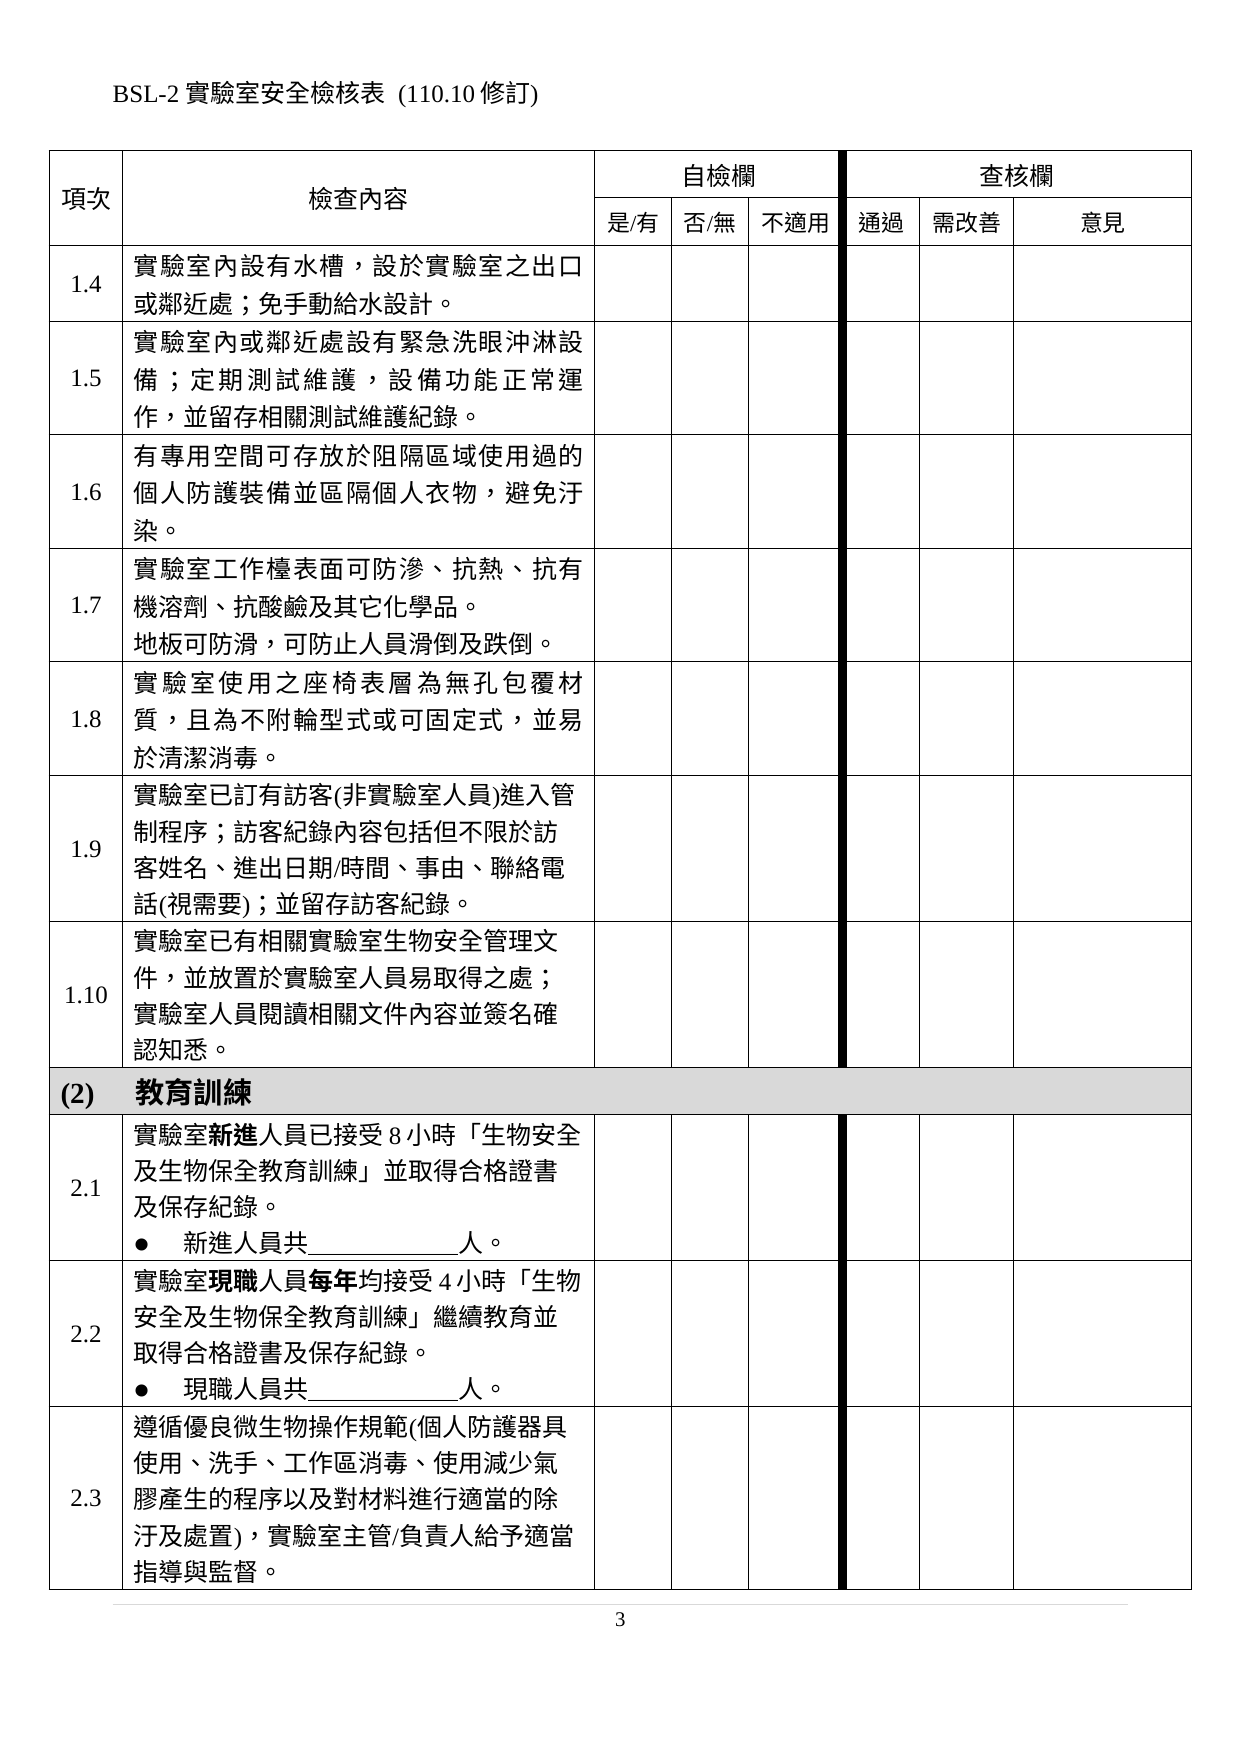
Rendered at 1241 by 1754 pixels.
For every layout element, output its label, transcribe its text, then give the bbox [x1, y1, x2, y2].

table_cell 1.6 [50, 435, 122, 548]
table_cell [1014, 662, 1191, 775]
table_cell [920, 435, 1013, 548]
table_cell [749, 1261, 838, 1406]
table_cell [595, 322, 671, 434]
table_cell [672, 1261, 748, 1406]
table_cell [595, 662, 671, 775]
table_cell [749, 776, 838, 921]
table_cell 實驗室使用之座椅表層為無孔包覆材質，且為不附輪型式或可固定式，並易於清潔消毒。 [123, 662, 594, 775]
table_cell [920, 776, 1013, 921]
table_cell [847, 1261, 919, 1406]
table_cell 教育訓練 [50, 1068, 1191, 1114]
table_cell [595, 776, 671, 921]
table_cell [749, 1115, 838, 1260]
table_cell 2.3 [50, 1407, 122, 1588]
table_cell 不適用 [749, 198, 838, 244]
table_cell 通過 [847, 198, 919, 244]
table_cell [749, 1407, 838, 1588]
table_cell [595, 1407, 671, 1588]
table_header 查核欄 [847, 151, 1191, 197]
table_header 項次 [50, 151, 122, 244]
table_cell [847, 246, 919, 321]
table_cell [749, 435, 838, 548]
table_cell 實驗室已訂有訪客(非實驗室人員)進入管制程序；訪客紀錄內容包括但不限於訪客姓名、進出日期/時間、事由、聯絡電話(視需要)；並留存訪客紀錄。 [123, 776, 594, 921]
table_cell 實驗室已有相關實驗室生物安全管理文件，並放置於實驗室人員易取得之處；實驗室人員閱讀相關文件內容並簽名確認知悉。 [123, 922, 594, 1067]
table_header 自檢欄 [595, 151, 838, 197]
table_cell [1014, 922, 1191, 1067]
table_cell 遵循優良微生物操作規範(個人防護器具使用、洗手、工作區消毒、使用減少氣膠產生的程序以及對材料進行適當的除汙及處置)，實驗室主管/負責人給予適當指導與監督。 [123, 1407, 594, 1588]
table_cell [672, 922, 748, 1067]
table_cell [847, 662, 919, 775]
table_cell [847, 549, 919, 661]
table_cell 意見 [1014, 198, 1191, 244]
table_cell [595, 549, 671, 661]
table_cell [1014, 1407, 1191, 1588]
table_cell [672, 662, 748, 775]
table_cell [595, 1115, 671, 1260]
table_cell 是/有 [595, 198, 671, 244]
table_cell [1014, 776, 1191, 921]
table_cell [847, 322, 919, 434]
table_cell 實驗室新進人員已接受8小時「生物安全及生物保全教育訓練」並取得合格證書及保存紀錄。 新進人員共＿＿＿＿＿＿人。 [123, 1115, 594, 1260]
table_cell 1.5 [50, 322, 122, 434]
table_cell 實驗室內或鄰近處設有緊急洗眼沖淋設備；定期測試維護，設備功能正常運作，並留存相關測試維護紀錄。 [123, 322, 594, 434]
table_cell [749, 549, 838, 661]
table_header 檢查內容 [123, 151, 594, 244]
table_cell [595, 435, 671, 548]
table_cell [672, 246, 748, 321]
table_cell [847, 1115, 919, 1260]
table_cell [1014, 549, 1191, 661]
table_cell 1.10 [50, 922, 122, 1067]
table_cell [920, 1407, 1013, 1588]
table_cell [920, 1261, 1013, 1406]
table_cell [920, 246, 1013, 321]
table_cell 1.7 [50, 549, 122, 661]
table_cell [595, 1261, 671, 1406]
table_cell [920, 549, 1013, 661]
table_cell [595, 246, 671, 321]
table_cell 否/無 [672, 198, 748, 244]
table_cell [672, 435, 748, 548]
table_cell 2.2 [50, 1261, 122, 1406]
table_cell [920, 322, 1013, 434]
table_cell [1014, 1261, 1191, 1406]
table_cell [847, 922, 919, 1067]
table_cell [749, 322, 838, 434]
table_cell [672, 1407, 748, 1588]
table_cell 2.1 [50, 1115, 122, 1260]
table_cell [1014, 1115, 1191, 1260]
table_cell 需改善 [920, 198, 1013, 244]
table_cell [672, 1115, 748, 1260]
table_cell 實驗室內設有水槽，設於實驗室之出口或鄰近處；免手動給水設計。 [123, 246, 594, 321]
table_cell [595, 922, 671, 1067]
table_cell [749, 246, 838, 321]
table_cell 1.4 [50, 246, 122, 321]
table_cell [749, 662, 838, 775]
table_cell 實驗室現職人員每年均接受4小時「生物安全及生物保全教育訓練」繼續教育並取得合格證書及保存紀錄。 現職人員共＿＿＿＿＿＿人。 [123, 1261, 594, 1406]
table_cell [749, 922, 838, 1067]
table_cell [672, 549, 748, 661]
table_cell [1014, 322, 1191, 434]
table_cell [847, 435, 919, 548]
table_cell [847, 1407, 919, 1588]
table_cell [672, 322, 748, 434]
table_cell 實驗室工作檯表面可防滲、抗熱、抗有機溶劑、抗酸鹼及其它化學品。 地板可防滑，可防止人員滑倒及跌倒。 [123, 549, 594, 661]
table_cell 1.9 [50, 776, 122, 921]
table_cell [920, 662, 1013, 775]
table_cell [847, 776, 919, 921]
table_cell [1014, 435, 1191, 548]
table_cell [1014, 246, 1191, 321]
table_cell [920, 1115, 1013, 1260]
table_cell [672, 776, 748, 921]
table_cell 有專用空間可存放於阻隔區域使用過的個人防護裝備並區隔個人衣物，避免汙染。 [123, 435, 594, 548]
table_cell 1.8 [50, 662, 122, 775]
table_cell [920, 922, 1013, 1067]
